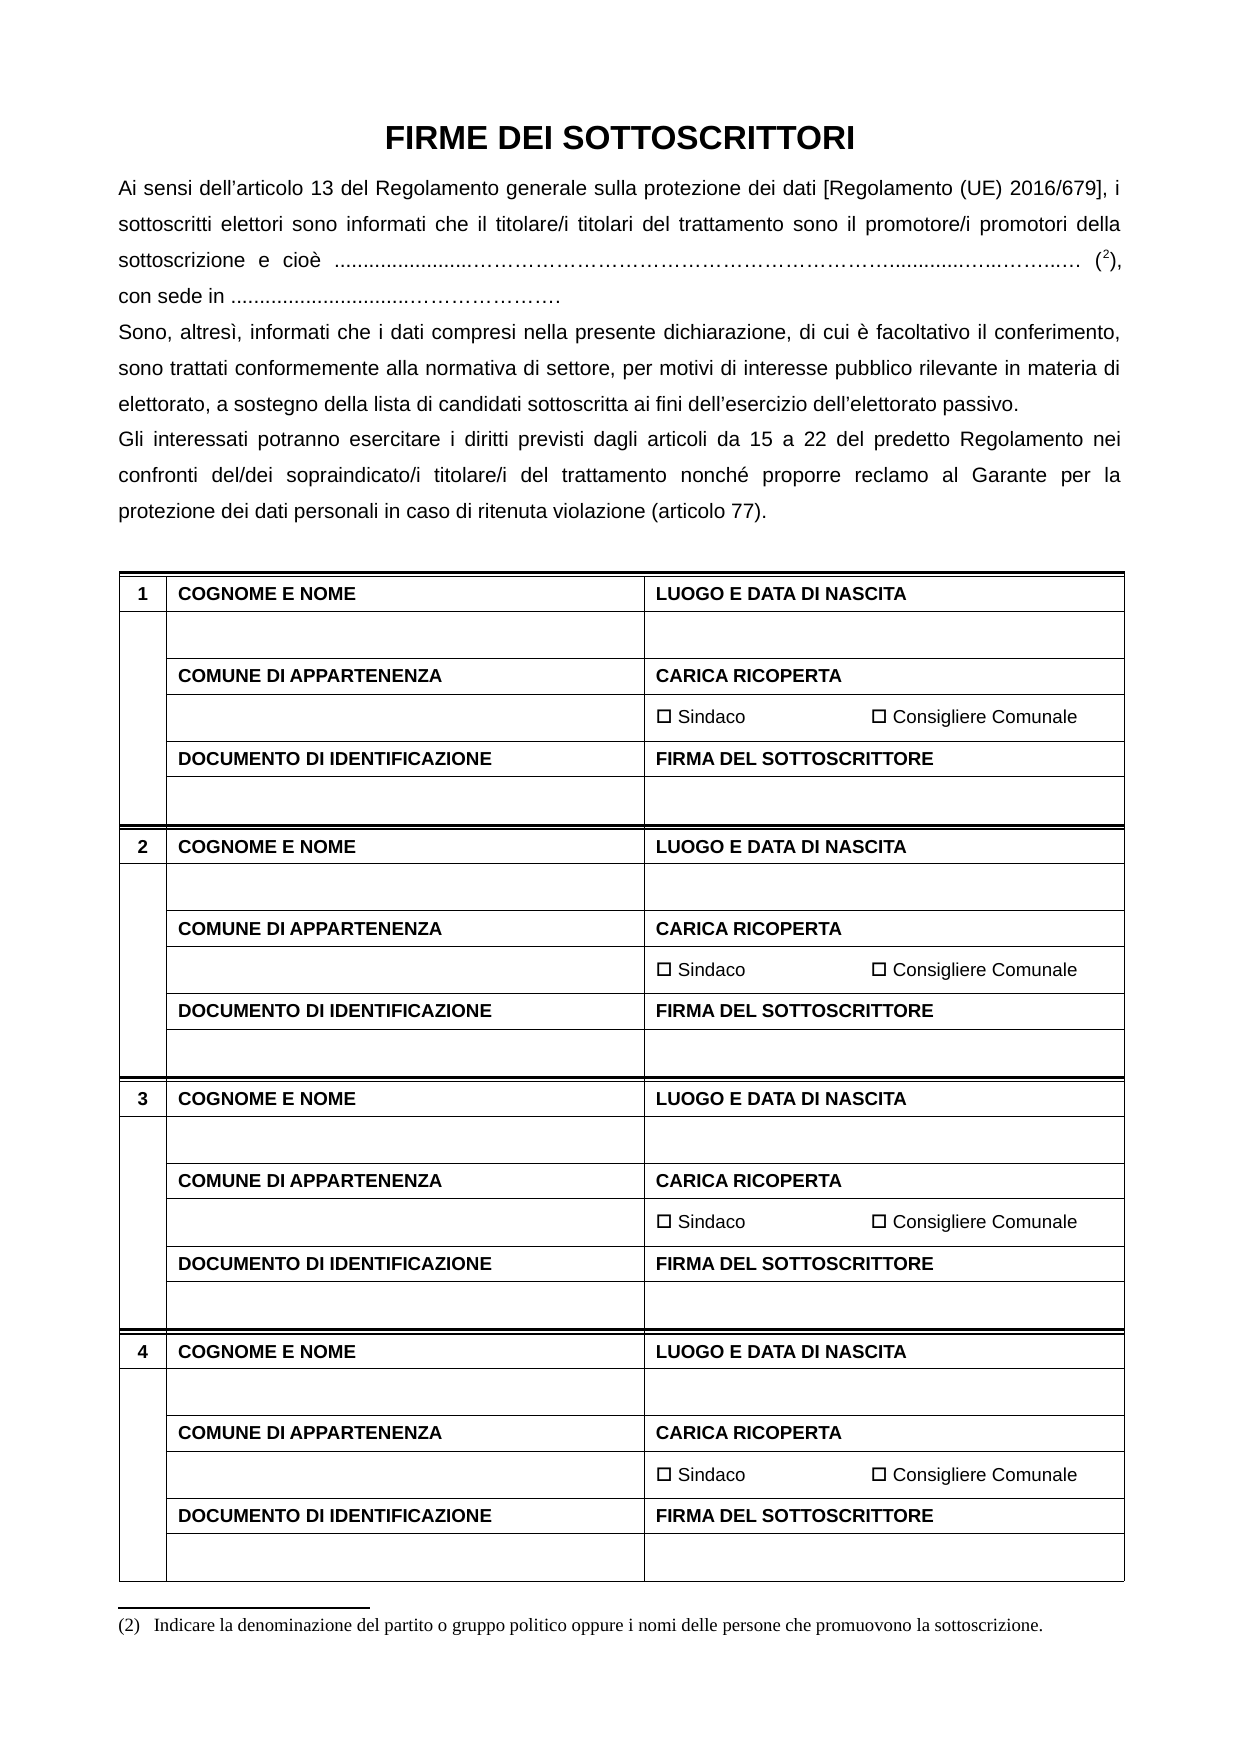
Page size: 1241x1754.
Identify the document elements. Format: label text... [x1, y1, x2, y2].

table_cell FIRMA DEL SOTTOSCRITTORE [645, 994, 1124, 1028]
text Gli interessati potranno esercitare i diritti previsti dagli articoli da 15 a 22 del predetto Regolamento nei confronti del/dei sopraindicato/i titolare/i del trattamento nonché proporre reclamo al Garante per la protezione dei dati personali in caso di ritenuta violazione (articolo 77). [118, 427, 1122, 523]
table_cell  Sindaco  Consigliere Comunale [645, 695, 1124, 741]
table_cell [167, 1117, 644, 1163]
table_header 1 [120, 577, 166, 611]
table_cell  Sindaco  Consigliere Comunale [645, 1452, 1124, 1498]
table_cell DOCUMENTO DI IDENTIFICAZIONE [167, 994, 644, 1028]
table_cell 4 [120, 1335, 166, 1368]
table_cell FIRMA DEL SOTTOSCRITTORE [645, 742, 1124, 776]
table_cell CARICA RICOPERTA [645, 1164, 1124, 1198]
table_header COGNOME E NOME [167, 577, 644, 611]
table_cell [167, 1199, 644, 1246]
table_cell FIRMA DEL SOTTOSCRITTORE [645, 1499, 1124, 1533]
table_cell [645, 864, 1124, 910]
table_cell  Sindaco  Consigliere Comunale [645, 1199, 1124, 1246]
table_cell [120, 612, 166, 823]
table_cell COGNOME E NOME [167, 1082, 644, 1116]
text Indicare la denominazione del partito o gruppo politico oppure i nomi delle persone che promuovono la sottoscrizione. [118, 1614, 1122, 1636]
table_cell [120, 1117, 166, 1328]
table_cell [120, 1369, 166, 1581]
table_cell [167, 1282, 644, 1328]
table_cell  Sindaco  Consigliere Comunale [645, 947, 1124, 993]
text Sono, altresì, informati che i dati compresi nella presente dichiarazione, di cui è facoltativo il conferimento, sono trattati conformemente alla normativa di settore, per motivi di interesse pubblico rilevante in materia di elettorato, a sostegno della lista di candidati sottoscritta ai fini dell’esercizio dell’elettorato passivo. [118, 319, 1122, 415]
table_cell [167, 695, 644, 741]
table_cell COMUNE DI APPARTENENZA [167, 659, 644, 693]
table_cell [120, 864, 166, 1076]
table_cell [645, 777, 1124, 823]
table_cell DOCUMENTO DI IDENTIFICAZIONE [167, 1499, 644, 1533]
table_cell FIRMA DEL SOTTOSCRITTORE [645, 1247, 1124, 1281]
table_cell [167, 864, 644, 910]
table_cell COMUNE DI APPARTENENZA [167, 1416, 644, 1451]
table_cell 3 [120, 1082, 166, 1116]
table_cell CARICA RICOPERTA [645, 659, 1124, 693]
table_cell [167, 1452, 644, 1498]
table_cell [167, 777, 644, 823]
table_cell COGNOME E NOME [167, 830, 644, 863]
table_cell [167, 947, 644, 993]
table_cell 2 [120, 830, 166, 863]
table_cell CARICA RICOPERTA [645, 1416, 1124, 1451]
table_cell [645, 1282, 1124, 1328]
table_cell [645, 612, 1124, 658]
table_cell [167, 1369, 644, 1415]
table_header LUOGO E DATA DI NASCITA [645, 577, 1124, 611]
table_cell [645, 1534, 1124, 1581]
table_cell LUOGO E DATA DI NASCITA [645, 1082, 1124, 1116]
table_cell [167, 1534, 644, 1581]
table_cell [167, 612, 644, 658]
table_cell [167, 1030, 644, 1076]
table_cell DOCUMENTO DI IDENTIFICAZIONE [167, 742, 644, 776]
table_cell [645, 1117, 1124, 1163]
table_cell [645, 1030, 1124, 1076]
table_cell DOCUMENTO DI IDENTIFICAZIONE [167, 1247, 644, 1281]
table_cell COMUNE DI APPARTENENZA [167, 1164, 644, 1198]
table_cell CARICA RICOPERTA [645, 911, 1124, 946]
text FIRME DEI SOTTOSCRITTORI [118, 118, 1122, 157]
table_cell LUOGO E DATA DI NASCITA [645, 1335, 1124, 1368]
table_cell COGNOME E NOME [167, 1335, 644, 1368]
table_cell LUOGO E DATA DI NASCITA [645, 830, 1124, 863]
text Ai sensi dell’articolo 13 del Regolamento generale sulla protezione dei dati [Regolamento (UE) 2016/679], i sottoscritti elettori sono informati che il titolare/i titolari del trattamento sono il promotore/i promotori della sottoscrizione e cioè ........................…………………………………………………….............…...……...… (), con sede in ...............................…………………. [118, 176, 1122, 307]
table_cell [645, 1369, 1124, 1415]
table_cell COMUNE DI APPARTENENZA [167, 911, 644, 946]
